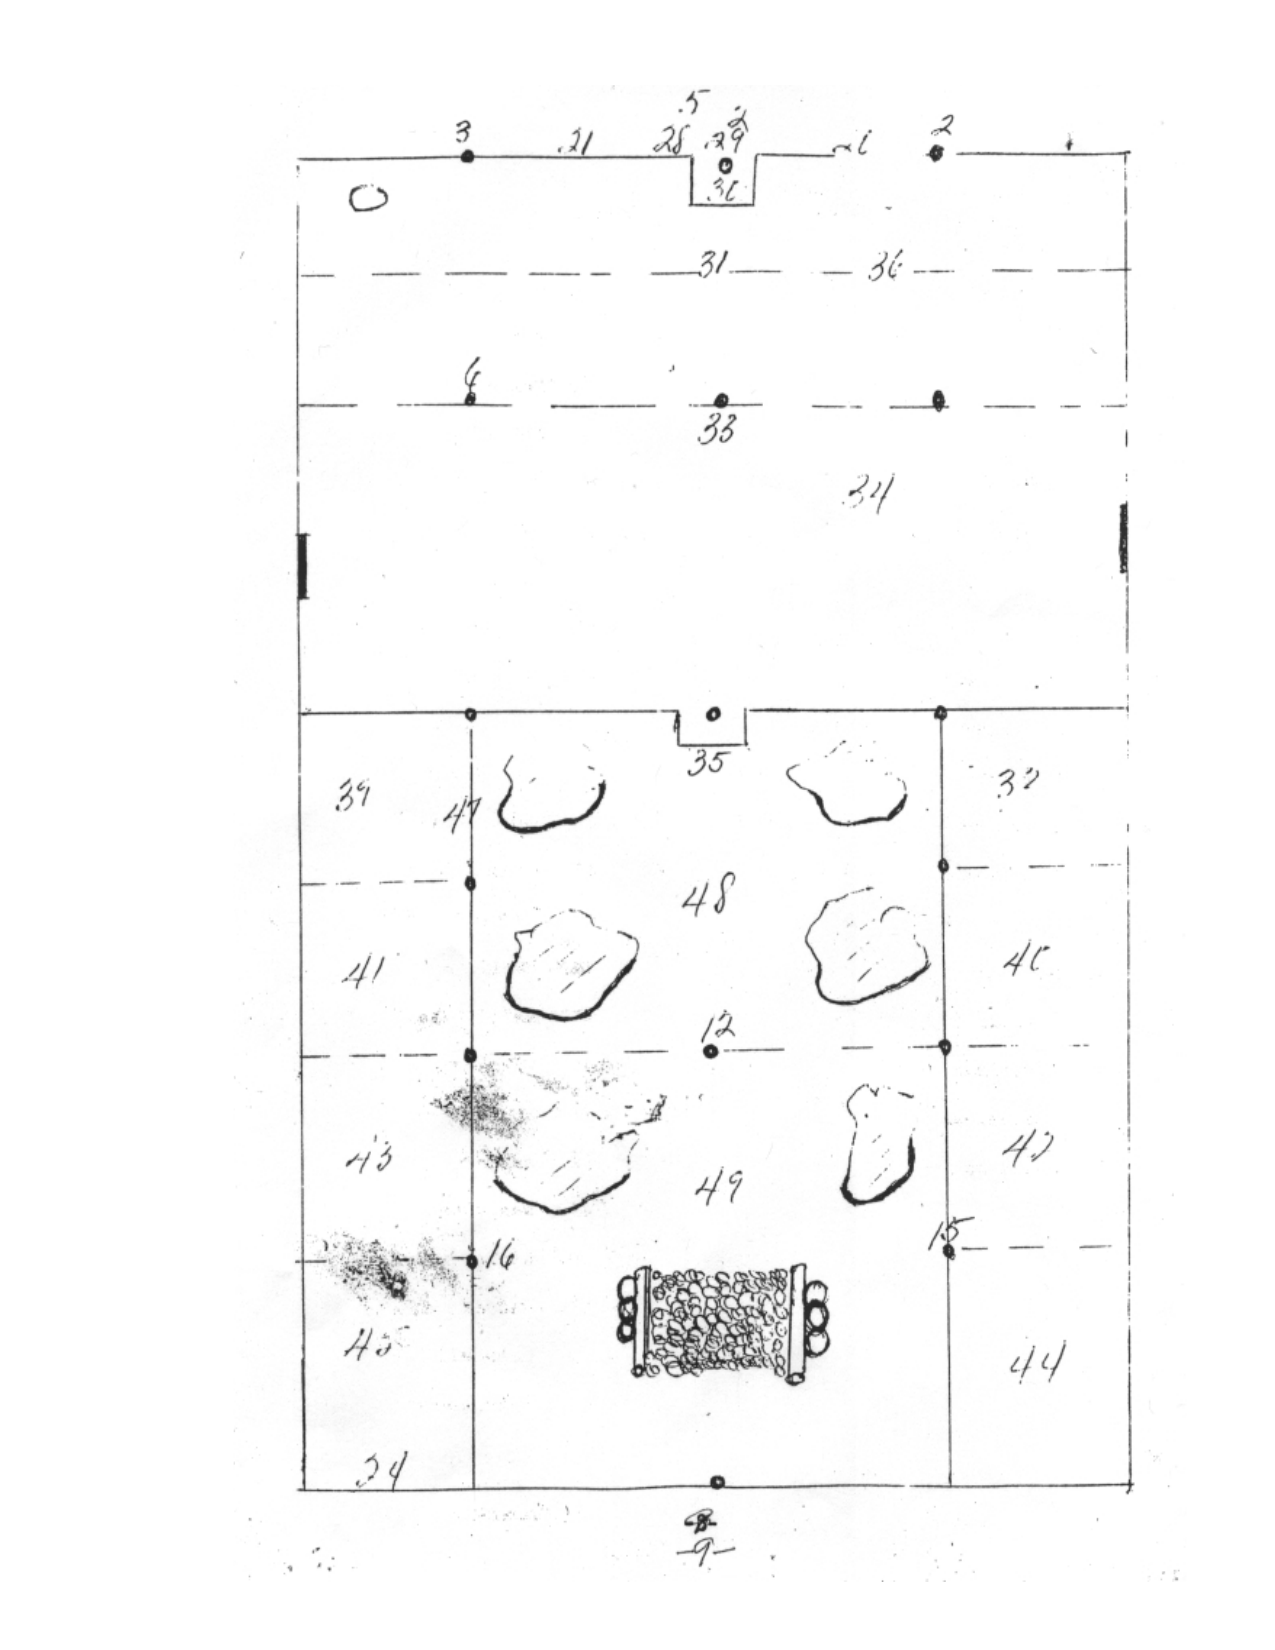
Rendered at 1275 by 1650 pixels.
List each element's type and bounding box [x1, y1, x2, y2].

picture [233, 85, 1187, 1582]
